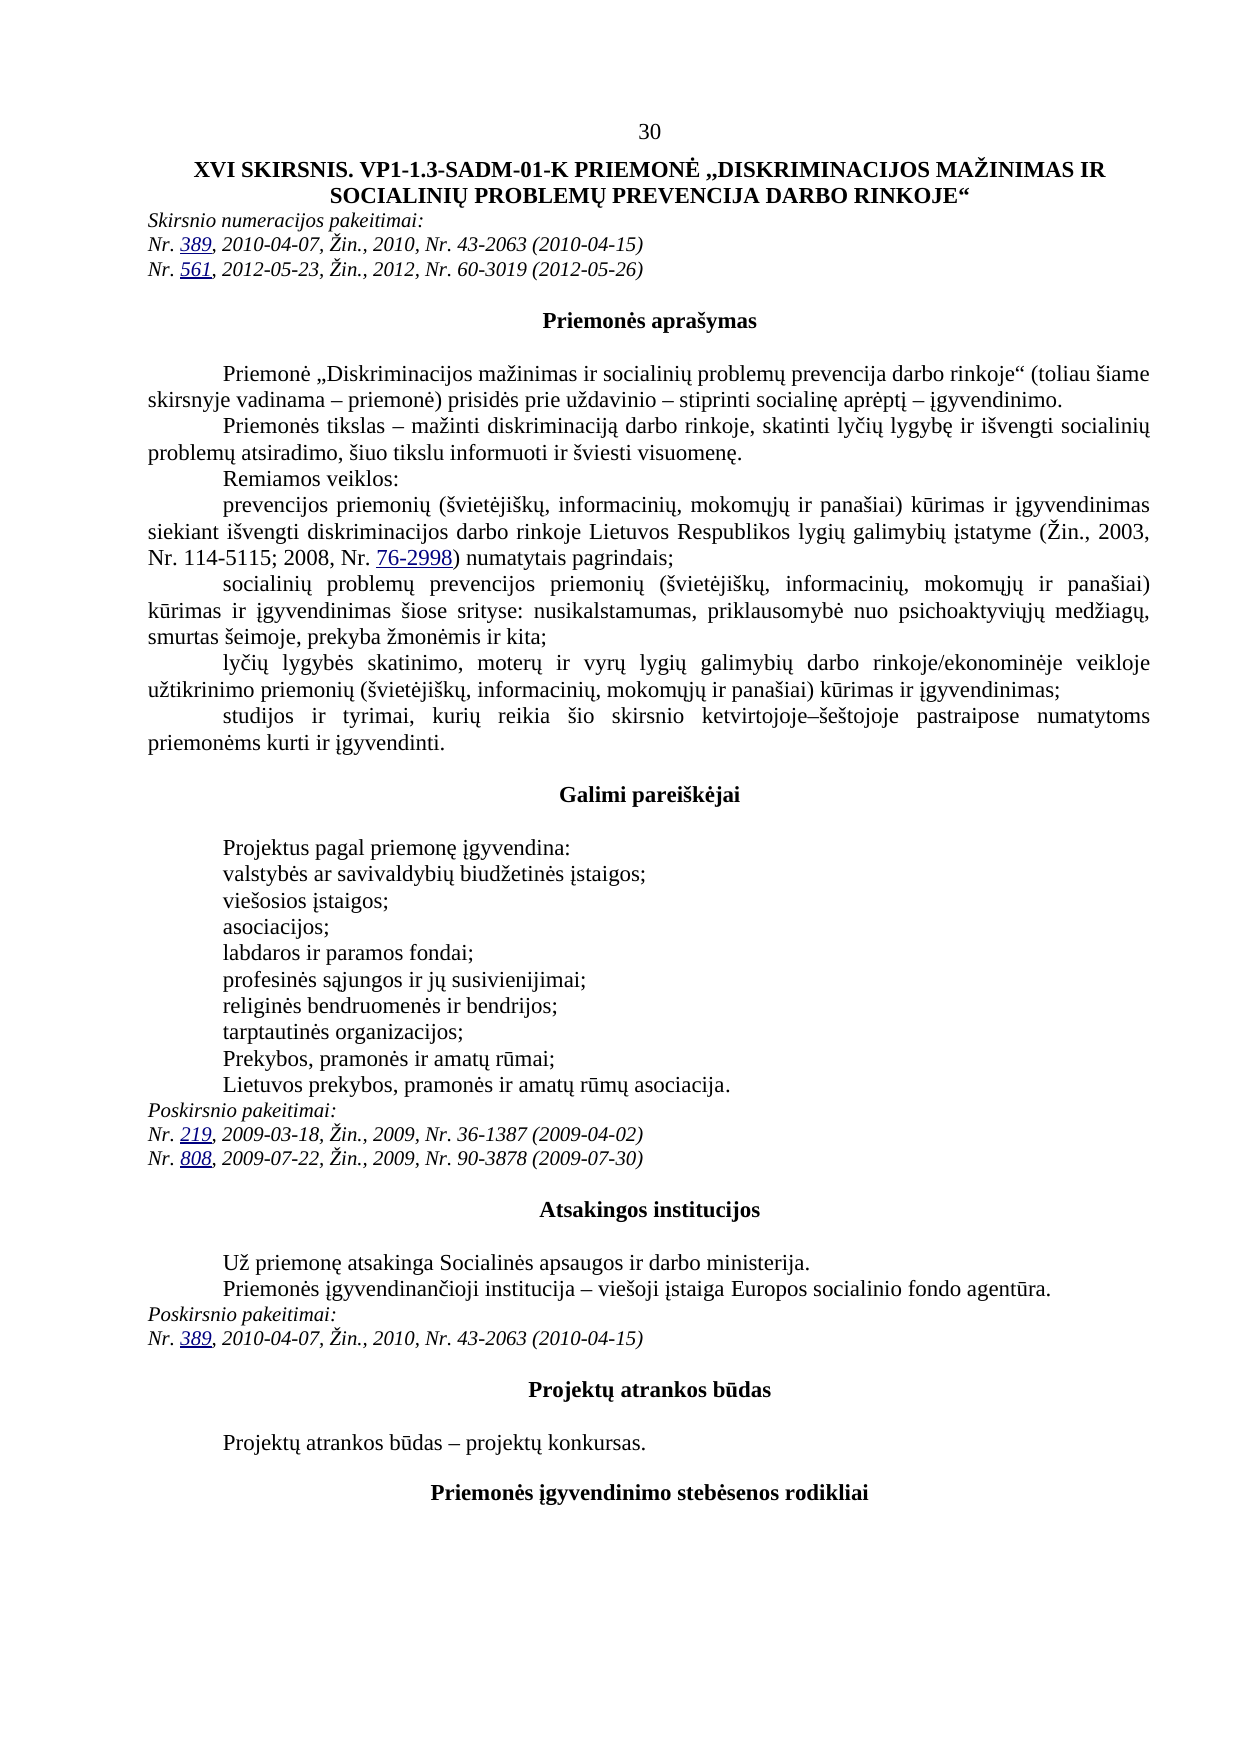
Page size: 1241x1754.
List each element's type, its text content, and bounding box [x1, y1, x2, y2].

text Nr. 219, 2009-03-18, Žin., 2009, Nr. 36-1387 (2009-04-02) [148, 1122, 1152, 1146]
text Už priemonę atsakinga Socialinės apsaugos ir darbo ministerija. [148, 1249, 1152, 1275]
text valstybės ar savivaldybių biudžetinės įstaigos; [148, 860, 1152, 887]
subtitle XVI SKIRSNIS. VP1-1.3-SADM-01-K PRIEMONĖ ,,DISKRIMINACIJOS MAŽINIMAS IR SOCIALINIŲ PROBLEMŲ PREVENCIJA DARBO RINKOJE“ [148, 156, 1152, 208]
text lyčių lygybės skatinimo, moterų ir vyrų lygių galimybių darbo rinkoje/ekonominėje veikloje užtikrinimo priemonių (švietėjiškų, informacinių, mokomųjų ir panašiai) kūrimas ir įgyvendinimas; [148, 649, 1152, 702]
text studijos ir tyrimai, kurių reikia šio skirsnio ketvirtojoje–šeštojoje pastraipose numatytoms priemonėms kurti ir įgyvendinti. [148, 702, 1152, 755]
text Skirsnio numeracijos pakeitimai: [148, 208, 1152, 232]
text Lietuvos prekybos, pramonės ir amatų rūmų asociacija. [148, 1071, 1152, 1097]
text Priemonės aprašymas [148, 307, 1152, 333]
text tarptautinės organizacijos; [148, 1018, 1152, 1045]
text Projektų atrankos būdas [148, 1376, 1152, 1402]
text Projektų atrankos būdas – projektų konkursas. [148, 1429, 1152, 1455]
text prevencijos priemonių (švietėjiškų, informacinių, mokomųjų ir panašiai) kūrimas ir įgyvendinimas siekiant išvengti diskriminacijos darbo rinkoje Lietuvos Respublikos lygių galimybių įstatyme (Žin., 2003, Nr. 114-5115; 2008, Nr. 76-2998) numatytais pagrindais; [148, 491, 1152, 570]
text Poskirsnio pakeitimai: [148, 1097, 1152, 1122]
text Nr. 808, 2009-07-22, Žin., 2009, Nr. 90-3878 (2009-07-30) [148, 1146, 1152, 1170]
text Priemonė „Diskriminacijos mažinimas ir socialinių problemų prevencija darbo rinkoje“ (toliau šiame skirsnyje vadinama – priemonė) prisidės prie uždavinio – stiprinti socialinę aprėptį – įgyvendinimo. [148, 359, 1152, 412]
text Prekybos, pramonės ir amatų rūmai; [148, 1045, 1152, 1071]
text religinės bendruomenės ir bendrijos; [148, 992, 1152, 1018]
text Nr. 389, 2010-04-07, Žin., 2010, Nr. 43-2063 (2010-04-15) [148, 1326, 1152, 1349]
text Projektus pagal priemonę įgyvendina: [148, 834, 1152, 860]
text Poskirsnio pakeitimai: [148, 1301, 1152, 1326]
text labdaros ir paramos fondai; [148, 939, 1152, 966]
text asociacijos; [148, 913, 1152, 939]
text Priemonės įgyvendinančioji institucija – viešoji įstaiga Europos socialinio fondo agentūra. [148, 1275, 1152, 1301]
text profesinės sąjungos ir jų susivienijimai; [148, 966, 1152, 992]
text Remiamos veiklos: [148, 465, 1152, 491]
text Nr. 389, 2010-04-07, Žin., 2010, Nr. 43-2063 (2010-04-15) [148, 232, 1152, 256]
text Galimi pareiškėjai [148, 781, 1152, 808]
text Atsakingos institucijos [148, 1196, 1152, 1222]
text socialinių problemų prevencijos priemonių (švietėjiškų, informacinių, mokomųjų ir panašiai) kūrimas ir įgyvendinimas šiose srityse: nusikalstamumas, priklausomybė nuo psichoaktyviųjų medžiagų, smurtas šeimoje, prekyba žmonėmis ir kita; [148, 570, 1152, 649]
text viešosios įstaigos; [148, 887, 1152, 913]
text Priemonės įgyvendinimo stebėsenos rodikliai [148, 1479, 1152, 1505]
text Nr. 561, 2012-05-23, Žin., 2012, Nr. 60-3019 (2012-05-26) [148, 256, 1152, 281]
text Priemonės tikslas – mažinti diskriminaciją darbo rinkoje, skatinti lyčių lygybę ir išvengti socialinių problemų atsiradimo, šiuo tikslu informuoti ir šviesti visuomenę. [148, 412, 1152, 465]
